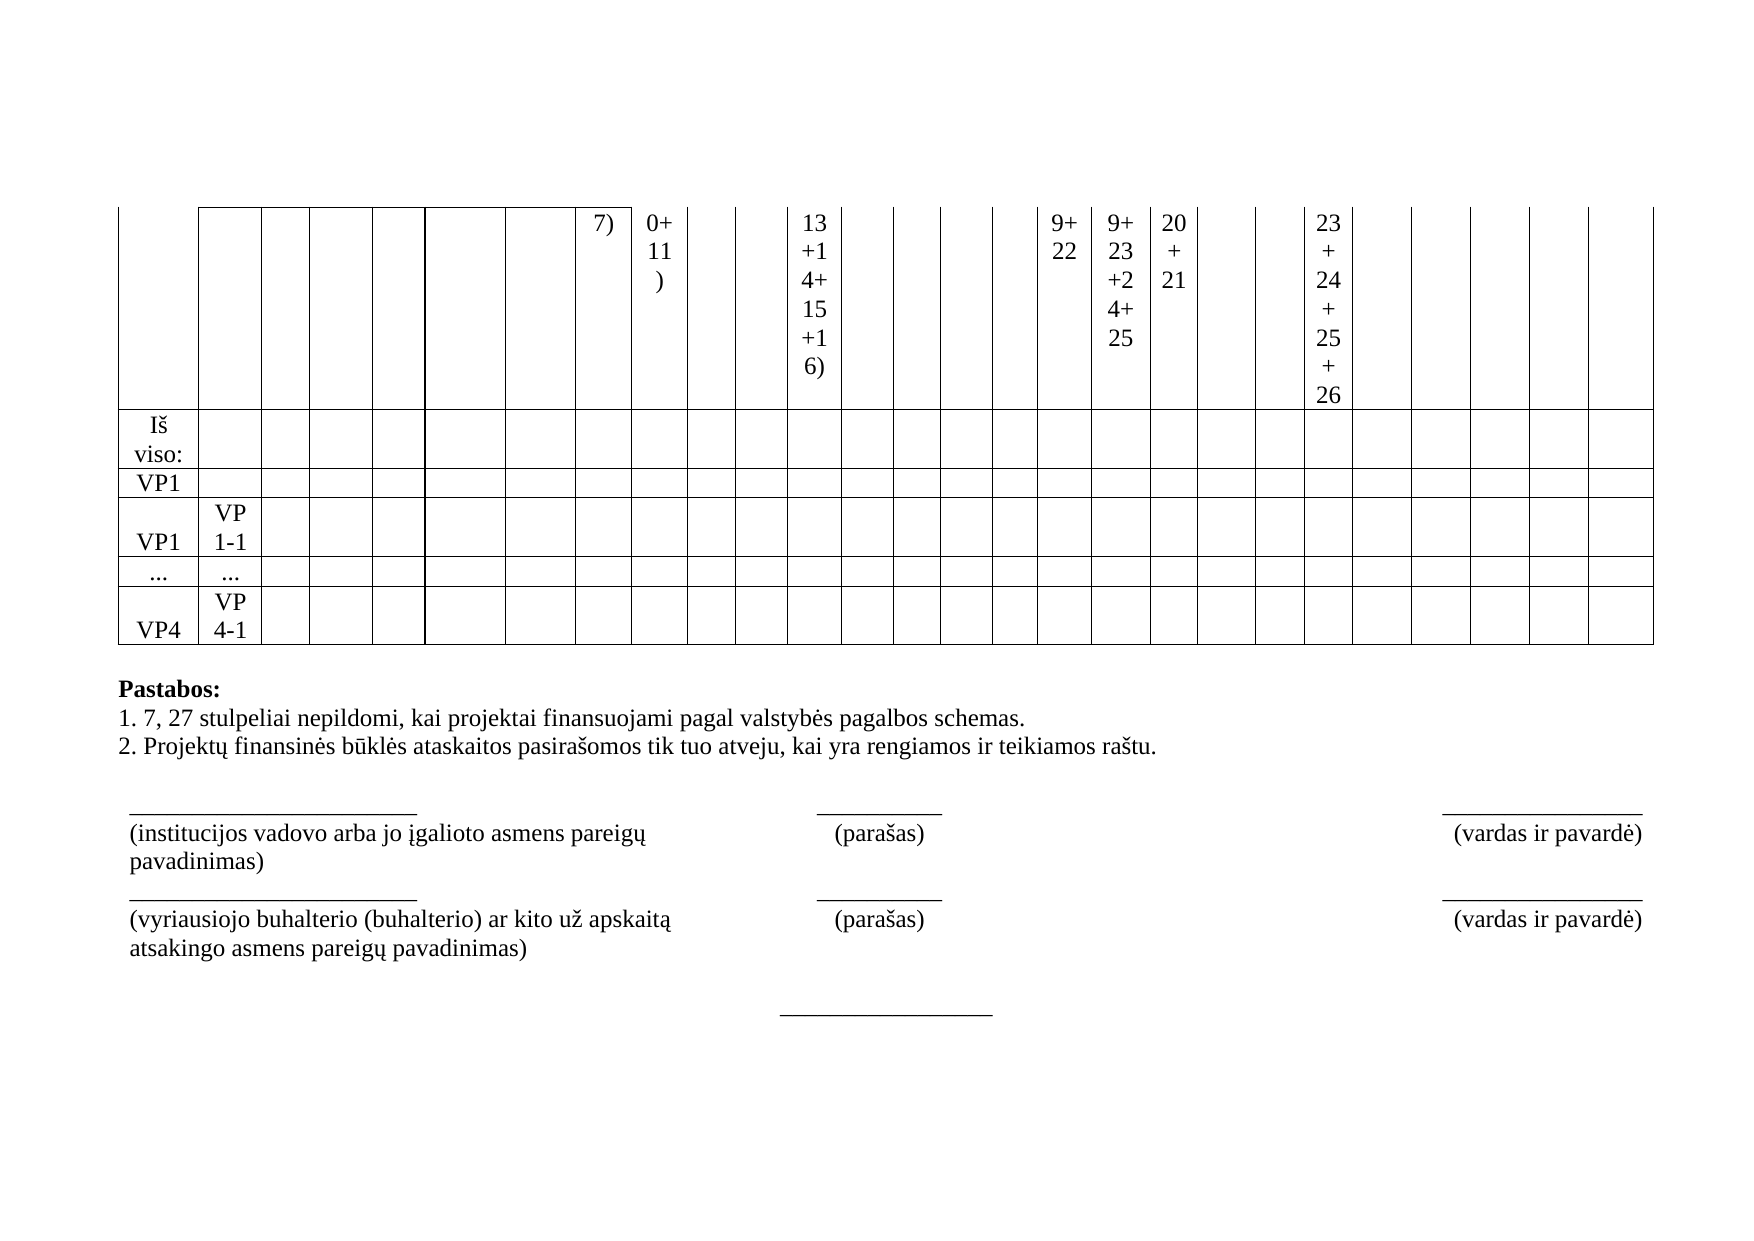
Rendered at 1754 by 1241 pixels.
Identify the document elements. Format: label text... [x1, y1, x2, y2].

table_cell [1412, 587, 1470, 644]
table_cell [506, 208, 575, 409]
table_cell _______________________ (vyriausiojo buhalterio (buhalterio) ar kito už apskaitą atsakingo asmens pareigų pavadinimas) [118, 875, 767, 961]
text _________________ [118, 990, 1654, 1019]
table_cell [1151, 469, 1197, 497]
table_cell [993, 410, 1037, 467]
table_cell ... [119, 557, 198, 586]
table_cell [310, 587, 372, 644]
table_cell [993, 207, 1037, 409]
table_cell [1412, 410, 1470, 467]
table_cell [1530, 498, 1588, 556]
table_cell [632, 557, 687, 586]
table_cell [426, 498, 505, 556]
table_cell [1092, 410, 1150, 467]
table_cell [688, 587, 735, 644]
table_cell [576, 587, 631, 644]
table_cell ________________ (vardas ir pavardė) [992, 875, 1653, 961]
table_cell [426, 208, 505, 409]
table_cell [119, 207, 198, 409]
table_cell [1471, 207, 1529, 409]
table_cell [1530, 207, 1588, 409]
table_cell [1092, 587, 1150, 644]
table_cell [941, 410, 992, 467]
table_cell [1198, 557, 1255, 586]
table_cell [1530, 587, 1588, 644]
table_cell [632, 469, 687, 497]
table_cell [894, 498, 940, 556]
table_cell [576, 498, 631, 556]
table_cell [1151, 410, 1197, 467]
table_cell [199, 469, 261, 497]
table_cell [1353, 410, 1411, 467]
table_cell [1589, 587, 1653, 644]
table_cell [632, 587, 687, 644]
table_cell [576, 557, 631, 586]
table_cell [1038, 469, 1091, 497]
table_cell [993, 469, 1037, 497]
table_cell [1589, 557, 1653, 586]
table_cell [842, 469, 893, 497]
table_cell [426, 469, 505, 497]
table_cell [310, 410, 372, 467]
table_cell [1530, 557, 1588, 586]
table_cell [632, 498, 687, 556]
table_cell [736, 557, 787, 586]
table_cell [1198, 207, 1255, 409]
table_cell VP1 [119, 498, 198, 556]
table_cell [1198, 498, 1255, 556]
table_cell [941, 587, 992, 644]
text 2. Projektų finansinės būklės ataskaitos pasirašomos tik tuo atveju, kai yra rengiamos ir teikiamos raštu. [118, 731, 1654, 760]
table_cell [1198, 410, 1255, 467]
table_cell [1256, 498, 1304, 556]
table_cell [199, 208, 261, 409]
table_cell [993, 587, 1037, 644]
table_cell [1412, 207, 1470, 409]
table_cell [373, 498, 424, 556]
table_cell [1038, 557, 1091, 586]
table_cell [842, 587, 893, 644]
table_cell [1471, 557, 1529, 586]
table_cell [788, 587, 841, 644]
table_header _______________________ (institucijos vadovo arba jo įgalioto asmens pareigų pavadinimas) [118, 789, 767, 875]
table_cell [1353, 498, 1411, 556]
table_cell [1471, 410, 1529, 467]
table_cell __________ (parašas) [767, 875, 992, 961]
table_cell [373, 208, 424, 409]
table_cell [736, 410, 787, 467]
table_cell [1092, 498, 1150, 556]
table_cell [941, 469, 992, 497]
table_cell [506, 498, 575, 556]
table_cell [788, 498, 841, 556]
table_cell [688, 557, 735, 586]
table_cell [1151, 498, 1197, 556]
table_cell [310, 208, 372, 409]
table_cell [1198, 587, 1255, 644]
table_cell [1305, 557, 1352, 586]
table_cell [576, 410, 631, 467]
table_cell [506, 557, 575, 586]
table_cell [373, 410, 424, 467]
table_cell [736, 469, 787, 497]
table_cell [373, 587, 424, 644]
table_cell [788, 410, 841, 467]
table_cell [894, 207, 940, 409]
table_cell [993, 557, 1037, 586]
table_cell [632, 410, 687, 467]
table_cell [941, 557, 992, 586]
table_cell [1589, 469, 1653, 497]
table_cell VP4 [119, 587, 198, 644]
table_cell [1353, 469, 1411, 497]
table_cell [1092, 469, 1150, 497]
table_cell [736, 498, 787, 556]
table_cell [1092, 557, 1150, 586]
table_cell [1305, 498, 1352, 556]
table_cell [1353, 557, 1411, 586]
table_cell [788, 557, 841, 586]
table_cell [262, 587, 309, 644]
table_cell [310, 557, 372, 586]
table_cell [894, 587, 940, 644]
table_cell [842, 410, 893, 467]
table_cell [426, 587, 505, 644]
table_cell Iš viso: [119, 410, 198, 467]
table_cell [1151, 557, 1197, 586]
table_cell [506, 410, 575, 467]
table_cell [842, 498, 893, 556]
table_cell 23+24+25+26 [1305, 207, 1352, 409]
table_cell [1305, 410, 1352, 467]
table_cell [736, 587, 787, 644]
text 1. 7, 27 stulpeliai nepildomi, kai projektai finansuojami pagal valstybės pagalbos schemas. [118, 703, 1654, 731]
table_cell 9+23+24+25 [1092, 207, 1150, 409]
table_cell [1305, 469, 1352, 497]
table_cell [788, 469, 841, 497]
table_cell [310, 498, 372, 556]
table_cell [1589, 207, 1653, 409]
table_cell VP4-1 [199, 587, 261, 644]
table_cell VP1 [119, 469, 198, 497]
text Pastabos: [118, 674, 1654, 703]
table_cell 9+22 [1038, 207, 1091, 409]
table_cell [842, 557, 893, 586]
table_cell [1530, 410, 1588, 467]
table_cell [1256, 587, 1304, 644]
table_cell [1038, 498, 1091, 556]
table_cell [1038, 587, 1091, 644]
table_cell [576, 469, 631, 497]
table_cell [1471, 498, 1529, 556]
table_cell ... [199, 557, 261, 586]
table_cell [1412, 557, 1470, 586]
table_cell [1151, 587, 1197, 644]
table_cell [688, 498, 735, 556]
table_cell [373, 469, 424, 497]
table_cell [1530, 469, 1588, 497]
table_cell [1256, 557, 1304, 586]
table_cell [262, 498, 309, 556]
table_cell 13+14+15+16) [788, 207, 841, 409]
table_cell [1198, 469, 1255, 497]
table_cell [1353, 207, 1411, 409]
table_cell [842, 207, 893, 409]
table_cell [262, 208, 309, 409]
table_cell [426, 557, 505, 586]
table_cell [736, 207, 787, 409]
table_cell [1305, 587, 1352, 644]
table_cell [262, 410, 309, 467]
table_cell 0+11) [632, 207, 687, 409]
table_cell [1353, 587, 1411, 644]
table_cell [506, 587, 575, 644]
table_cell [1412, 469, 1470, 497]
table_cell [894, 469, 940, 497]
table_cell [941, 498, 992, 556]
table_cell [894, 410, 940, 467]
table_cell [373, 557, 424, 586]
table_cell [1589, 410, 1653, 467]
table_cell [1256, 469, 1304, 497]
table_cell VP1-1 [199, 498, 261, 556]
table_cell [688, 469, 735, 497]
table_cell [506, 469, 575, 497]
table_cell [1589, 498, 1653, 556]
table_cell [262, 469, 309, 497]
table_cell [1471, 587, 1529, 644]
table_cell [426, 410, 505, 467]
table_header __________ (parašas) [767, 789, 992, 875]
table_cell [941, 207, 992, 409]
table_cell [1256, 207, 1304, 409]
table_cell [1038, 410, 1091, 467]
table_cell [688, 410, 735, 467]
table_cell [688, 207, 735, 409]
table_header ________________ (vardas ir pavardė) [992, 789, 1653, 875]
table_cell [1471, 469, 1529, 497]
table_cell [993, 498, 1037, 556]
table_cell [199, 410, 261, 467]
table_cell [310, 469, 372, 497]
table_cell [1256, 410, 1304, 467]
table_cell 7) [576, 208, 631, 409]
table_cell [262, 557, 309, 586]
table_cell [894, 557, 940, 586]
table_cell [1412, 498, 1470, 556]
table_cell 20+21 [1151, 207, 1197, 409]
